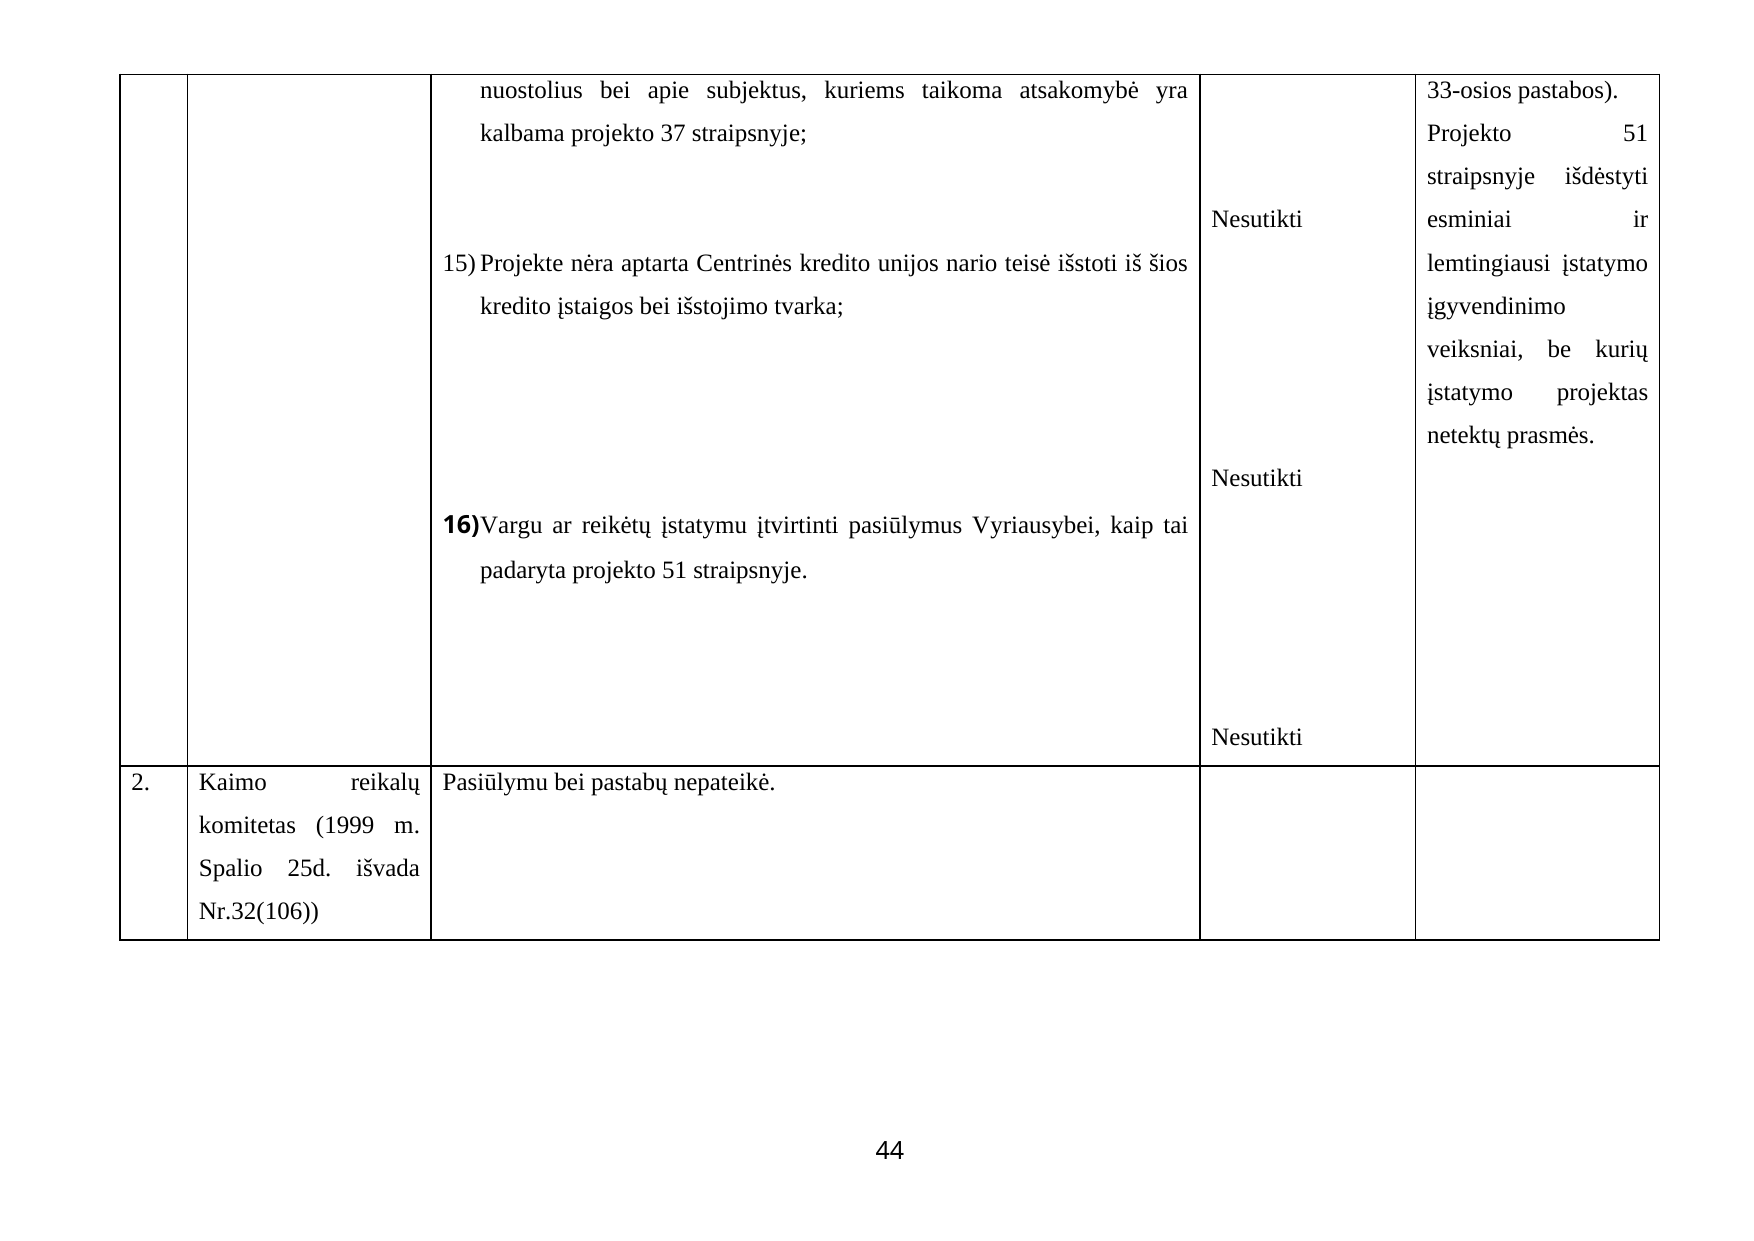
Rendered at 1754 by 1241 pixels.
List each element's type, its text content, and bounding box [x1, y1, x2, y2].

table_cell [1416, 767, 1659, 939]
table_cell 2. [121, 767, 187, 939]
table_cell 33-osios pastabos). Projekto 51 straipsnyje išdėstyti esminiai ir lemtingiausi įstatymo įgyvendinimo veiksniai, be kurių įstatymo projektas netektų prasmės. [1416, 75, 1659, 765]
table_cell Grąžinti įstatymo projektą iniciatoriams tobulinti, atsižvelgiant į komiteto patarėjos pastabas. Vadovaujantis Įstatymų ir kitų teisės norminių aktų rengimo tvarkos įstatymo 8 straipsnio 4 dalies nuostatomis projekto 2 straipsnio dalys ir jų punktai turėtų būti sunumeruoti. Šiuo požiūriu derintini ir kiti projekto straipsniai ( pvz. - 5,19); Projekto 2 straipsnyje apibrėžiant Centrinės kredito unijos sąvoką sakoma, jog tai yra “kooperatiniais pagrindais suorganizuota, <…> kredito įstaiga, veikianti kaip kooperatinė bendrovė”. Reikėtų tikslinti šios sąvokos apibrėžimą; Projekto 5 straipsnio 1 dalies 2 punkte nurodoma viena iš Centrinės kredito unijos funkcijų – “atstovauja kredito unijų interesams”. Čia matyt turėta mintyje kredito unijų - Centrinės kredito unijos narių interesų atstovavimas. Tuomet reikėtų tikslinti minėtą straipsnį; Projekto 5 straipsnio 1 dalies 19 punkte išdėstyta nuostata, jog Centrinė kredito unija be išvardintų funkcijų šiame straipsnyje, atlieka ir kitas funkcijas bei operacijas, kokias Centrinei kredito unijai paveda jos nariai. Nėra aišku, kokios tos kitos funkcijos. Projekto 9 straipsnyje nurodoma, jog Centrinės kredito unijos narės privalo laikytis unijos įstatų. Todėl Centrinės kredito unijos narės negalėtų duoti pavedimų, o Centrinė kredito unija vykdydama ir atlikdama funkcijas bei operacijas, veikti ne pagal LR Kredito unijų įstatymo, Centrinės kredito unijos įstatų nustatytą tvarką. Projekte numatoma Centrinės kredito unijos likvidavimo ir reorganizavimo galimybė. Tuo tarpu projekto IV skirsnyje aptartos tik steigimo ir likvidavimo sąlygos. Nenumatyta reorganizavimo procedūra; Reikėtų tikslinti projekto 15 straipsnio bei 20 straipsnio nuostatas, kur kalbama apie reikalavimus, keliamus Centrinės kredito unijos personalui. Nėra aišku kokie tie reikalavimai, juo labiau, kad minimas ir techninis pasirengimas. Ar tai personalo techninis pasirengimas, ar kaip 20 straipsnyje nurodyta “pakankamas techninis pasirengimas patikimai kredito įstaigos veiklai užtikrinti”; Projekto 2, 21, 28, 29, 30, 36 ir kt. straipsniuose vartojami skirtingi terminai “visuotinis susirinkimas”;“visuotinis narių susirinkimas”; “susirinkimas”; “atstovų visuotinis susirinkimas”. Reikėtų juos suvienodinti; Projekto 22 bei 27 straipsniuose reikėtų atsisakyti termino “politika” (visuotinio susirinkimo patvirtinta kredito unijų likvidumo palaikymo politika; paskolų palūkanų politika; Stabilizacijos fondo formavimo bei naudojimo politika). Pagal Lietuvių kalbos žodyną: “Politika – tai valstybės reikalų tvarkymo, valstybinės valdžios teorija ir praktika”; Reikėtų suderinti projekto 34,36 straipsnių nuostatas. 34 str.2 dalies 7 punkte nurodoma, jog “stabilizacijos fondo komisijos pavedimu, valdyba kontroliuoja, kad būtų laiku ir visiškai sumokėti kiekvienos kredito unijos įnašai į Stabilizacijos fondą”, o 36 str. 5 dalyje, jog “Stabilizacijos fondo komisija nustato kredito įnašų į Stabilizacijos fondą dydį, įmokėjimo tvarką ir sąlygas<…>”. Tuo tarpu 36 str. 6 dalyje teigiama,jog “Stabilizacijos fondo komisija kartu su Centrinės kredito unijos administracija kontroliuoja, kad būtų laiku ir visiškai sumokėti kiekvienos kredito unijos įnašai į Stabilizacijos fondą”; Derintinos projekto 34 straipsnio ir 39 straipsnio nuostatos. Vienur sakoma, jog “Valdyba Centrinės kredito unijos vardu sudaro darbo sutartis su samdomais darbuotojais”, kitur, jog “Centrinės kredito unijos administracijos vadovas sudaro darbo sutartis su kitais Centrinės kredito unijos darbuotojais”; Projekto 41 straipsnio 2 dalis yra perteklinė, kadangi apie Centrinės kredito unijos minimalų pagrindinį kapitalą kalbama projekto 11 straipsnyje; Būtų logiška, jeigu Centrinė kredito unija vykdytų kredito unijų, esančių Centrinės kredito unijos narėmis veiklos priežiūrą. Todėl projekto 47 straipsnio pavadinime prieš žodį “kredito” reikėtų įrašyti žodžius “jos narių-“; Projekto 50 straipsnis yra perteklinis, nes apie teisės aktus, reglamentuojančius atsakomybę už Centrinei kredito unijai padarytus nuostolius bei apie subjektus, kuriems taikoma atsakomybė yra kalbama projekto 37 straipsnyje; Projekte nėra aptarta Centrinės kredito unijos nario teisė išstoti iš šios kredito įstaigos bei išstojimo tvarka; Vargu ar reikėtų įstatymu įtvirtinti pasiūlymus Vyriausybei, kaip tai padaryta projekto 51 straipsnyje. [432, 75, 1199, 765]
table_cell [188, 75, 430, 765]
table_cell Kaimo reikalų komitetas (1999 m. Spalio 25d. išvada Nr.32(106)) [188, 767, 430, 939]
table_cell [1201, 767, 1415, 939]
table_cell Nesutikti Nesutikti Nesutikti [1201, 75, 1415, 765]
table_cell Pasiūlymu bei pastabų nepateikė. [432, 767, 1199, 939]
table_cell [121, 75, 187, 765]
